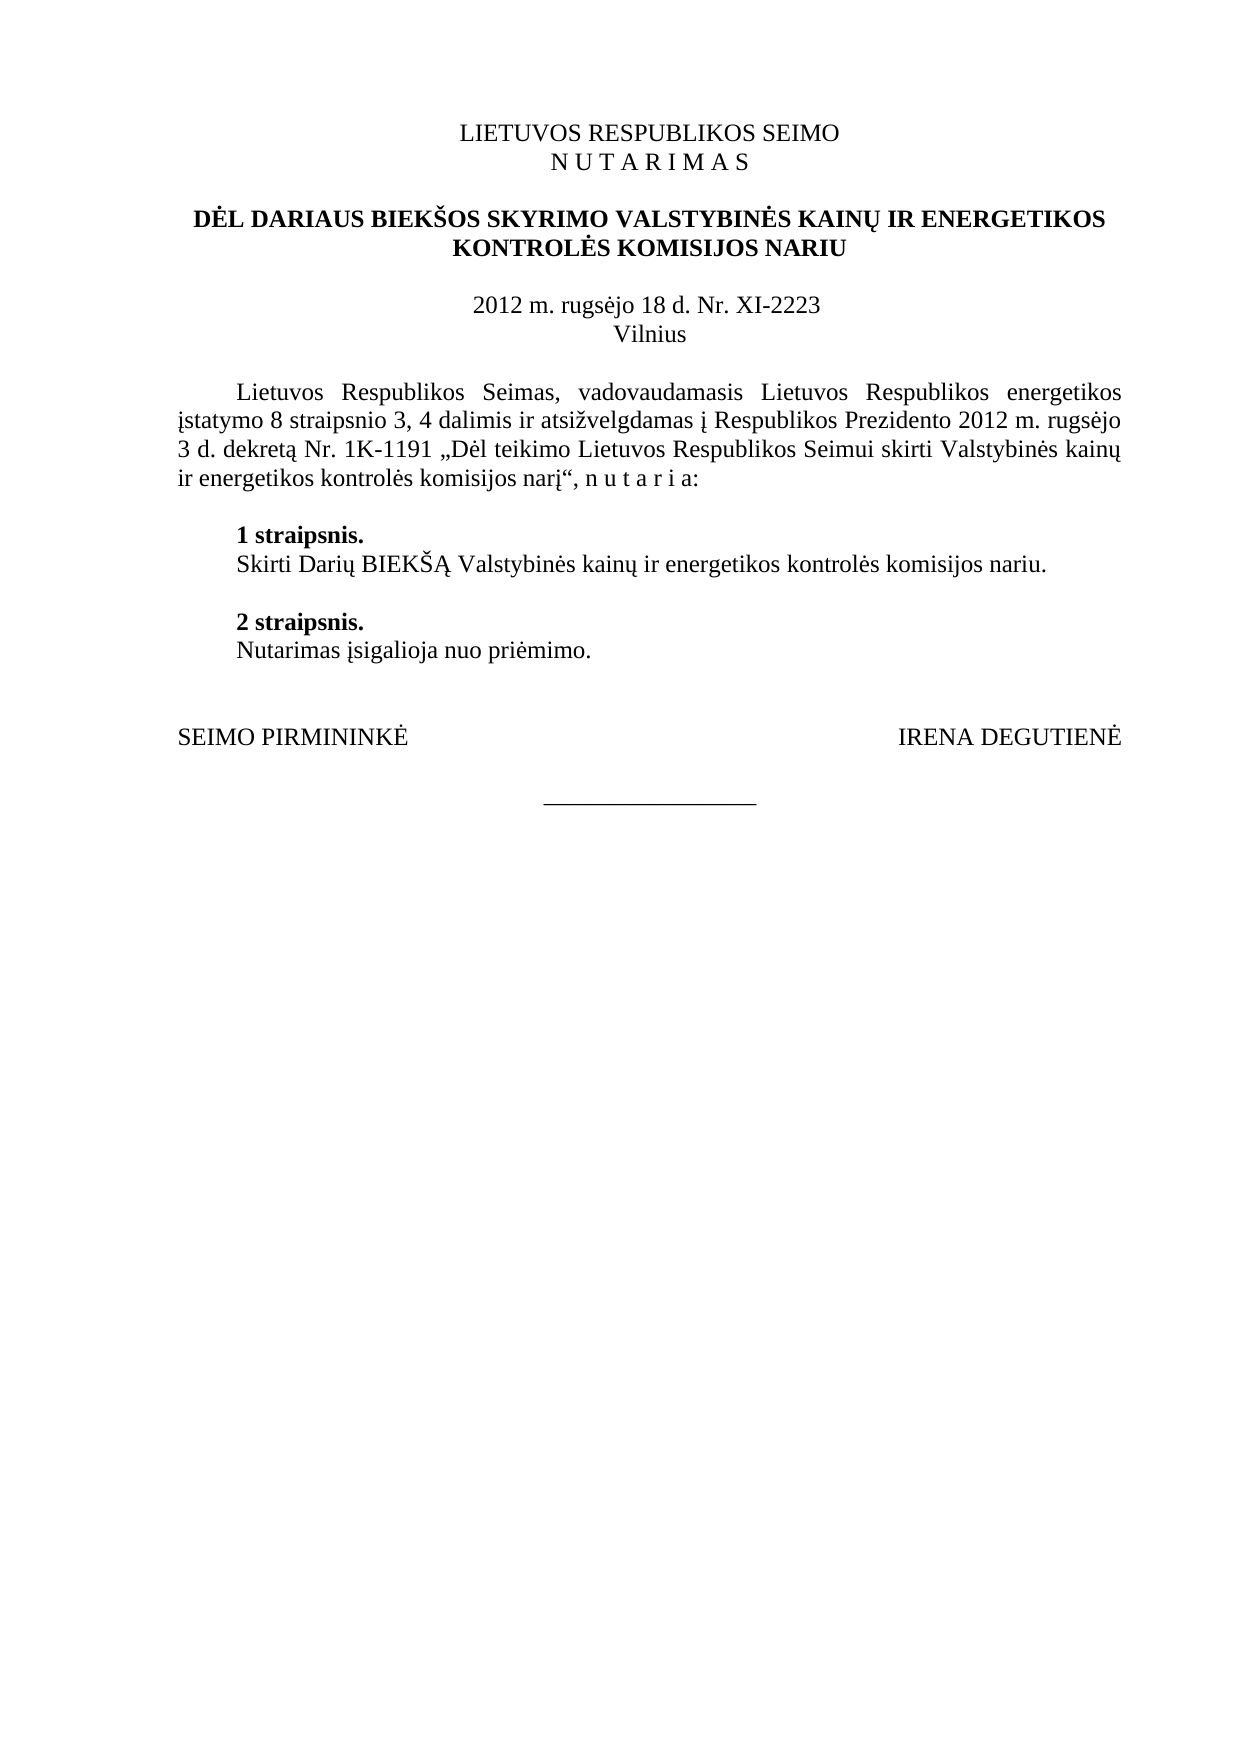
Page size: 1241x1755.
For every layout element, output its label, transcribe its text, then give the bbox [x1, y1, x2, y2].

text 2 straipsnis. [177, 607, 1122, 636]
text Nutarimas įsigalioja nuo priėmimo. [177, 636, 1122, 664]
text DĖL DARIAUS BIEKŠOS SKYRIMO VALSTYBINĖS KAINŲ IR ENERGETIKOS KONTROLĖS KOMISIJOS NARIU [177, 204, 1122, 262]
text LIETUVOS RESPUBLIKOS SEIMO [177, 118, 1122, 147]
text _________________ [177, 779, 1122, 808]
text 2012 m. rugsėjo 18 d. Nr. XI-2223 [177, 291, 1122, 319]
text Lietuvos Respublikos Seimas, vadovaudamasis Lietuvos Respublikos energetikos įstatymo 8 straipsnio 3, 4 dalimis ir atsižvelgdamas į Respublikos Prezidento 2012 m. rugsėjo 3 d. dekretą Nr. 1K-1191 „Dėl teikimo Lietuvos Respublikos Seimui skirti Valstybinės kainų ir energetikos kontrolės komisijos narį“, n u t a r i a: [177, 377, 1122, 492]
text N U T A R I M A S [177, 147, 1122, 176]
text SEIMO PIRMININKĖ IRENA DEGUTIENĖ [177, 722, 1122, 751]
text Skirti Darių BIEKŠĄ Valstybinės kainų ir energetikos kontrolės komisijos nariu. [177, 549, 1122, 578]
text 1 straipsnis. [177, 521, 1122, 549]
text Vilnius [177, 319, 1122, 348]
